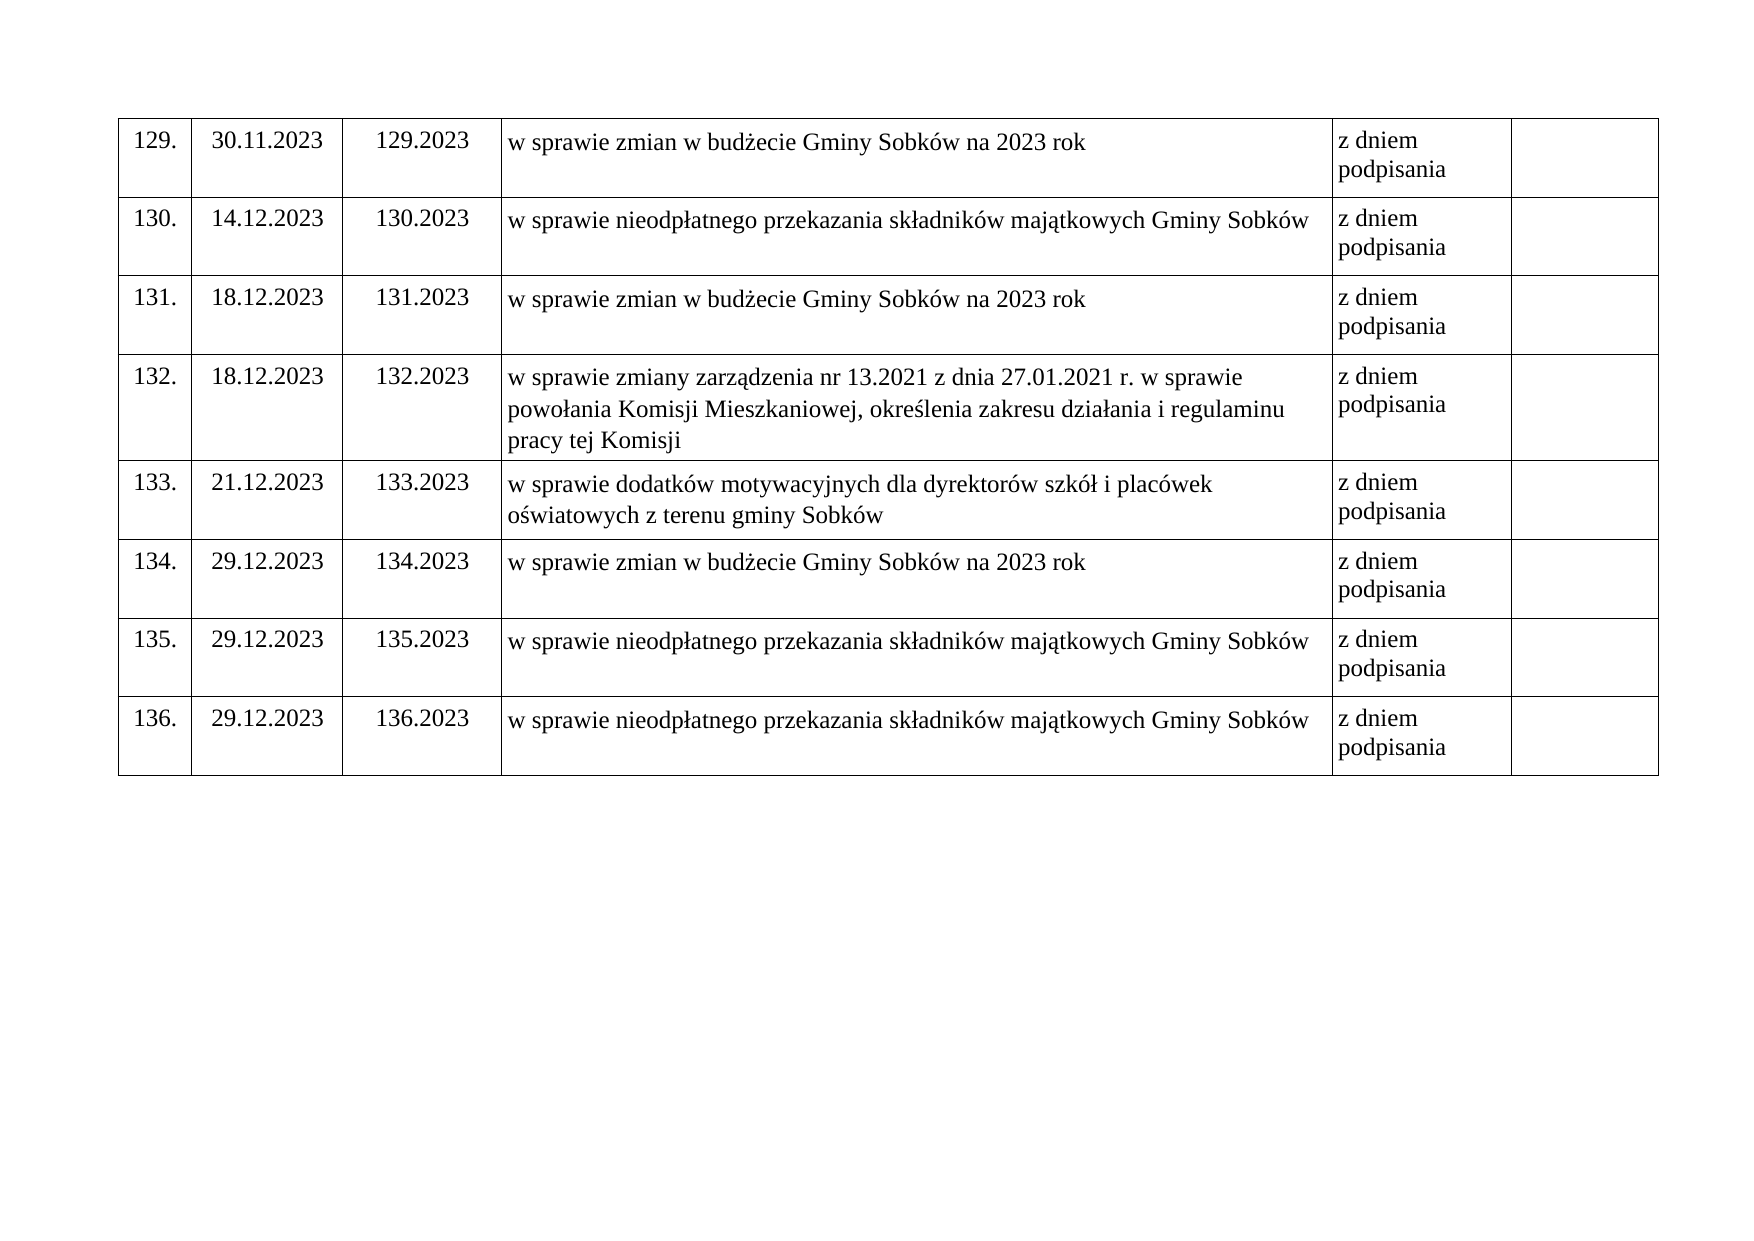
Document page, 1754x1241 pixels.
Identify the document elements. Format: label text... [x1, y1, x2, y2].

table_cell 135.2023 [343, 619, 501, 696]
table_cell z dniem podpisania [1333, 619, 1511, 696]
table_cell z dniem podpisania [1333, 461, 1511, 539]
table_cell 30.11.2023 [192, 119, 342, 197]
table_cell w sprawie nieodpłatnego przekazania składników majątkowych Gminy Sobków [502, 697, 1332, 775]
table_cell w sprawie zmian w budżecie Gminy Sobków na 2023 rok [502, 276, 1332, 354]
table_cell 129. [119, 119, 191, 197]
table_cell 130.2023 [343, 198, 501, 275]
table_cell 21.12.2023 [192, 461, 342, 539]
table_cell 29.12.2023 [192, 697, 342, 775]
table_cell [1512, 355, 1658, 460]
table_cell 136. [119, 697, 191, 775]
table_cell w sprawie zmian w budżecie Gminy Sobków na 2023 rok [502, 540, 1332, 618]
table_cell w sprawie dodatków motywacyjnych dla dyrektorów szkół i placówek oświatowych z terenu gminy Sobków [502, 461, 1332, 539]
table_cell z dniem podpisania [1333, 198, 1511, 275]
table_cell 29.12.2023 [192, 619, 342, 696]
table_cell 18.12.2023 [192, 355, 342, 460]
table_cell z dniem podpisania [1333, 697, 1511, 775]
table_cell 14.12.2023 [192, 198, 342, 275]
table_cell [1512, 276, 1658, 354]
table_cell 129.2023 [343, 119, 501, 197]
table_cell 136.2023 [343, 697, 501, 775]
table_cell 135. [119, 619, 191, 696]
table_cell 130. [119, 198, 191, 275]
table_cell 132. [119, 355, 191, 460]
table_cell 134. [119, 540, 191, 618]
table_cell [1512, 540, 1658, 618]
table_cell z dniem podpisania [1333, 540, 1511, 618]
table_cell [1512, 461, 1658, 539]
table_cell 18.12.2023 [192, 276, 342, 354]
table_cell [1512, 619, 1658, 696]
table_cell [1512, 697, 1658, 775]
table_cell w sprawie nieodpłatnego przekazania składników majątkowych Gminy Sobków [502, 619, 1332, 696]
table_cell w sprawie nieodpłatnego przekazania składników majątkowych Gminy Sobków [502, 198, 1332, 275]
table_cell 29.12.2023 [192, 540, 342, 618]
table_cell w sprawie zmian w budżecie Gminy Sobków na 2023 rok [502, 119, 1332, 197]
table_cell [1512, 119, 1658, 197]
table_cell z dniem podpisania [1333, 355, 1511, 460]
table_cell [1512, 198, 1658, 275]
table_cell 131. [119, 276, 191, 354]
table_cell w sprawie zmiany zarządzenia nr 13.2021 z dnia 27.01.2021 r. w sprawie powołania Komisji Mieszkaniowej, określenia zakresu działania i regulaminu pracy tej Komisji [502, 355, 1332, 460]
table_cell 132.2023 [343, 355, 501, 460]
table_cell z dniem podpisania [1333, 276, 1511, 354]
table_cell z dniem podpisania [1333, 119, 1511, 197]
table_cell 133.2023 [343, 461, 501, 539]
table_cell 131.2023 [343, 276, 501, 354]
table_cell 133. [119, 461, 191, 539]
table_cell 134.2023 [343, 540, 501, 618]
